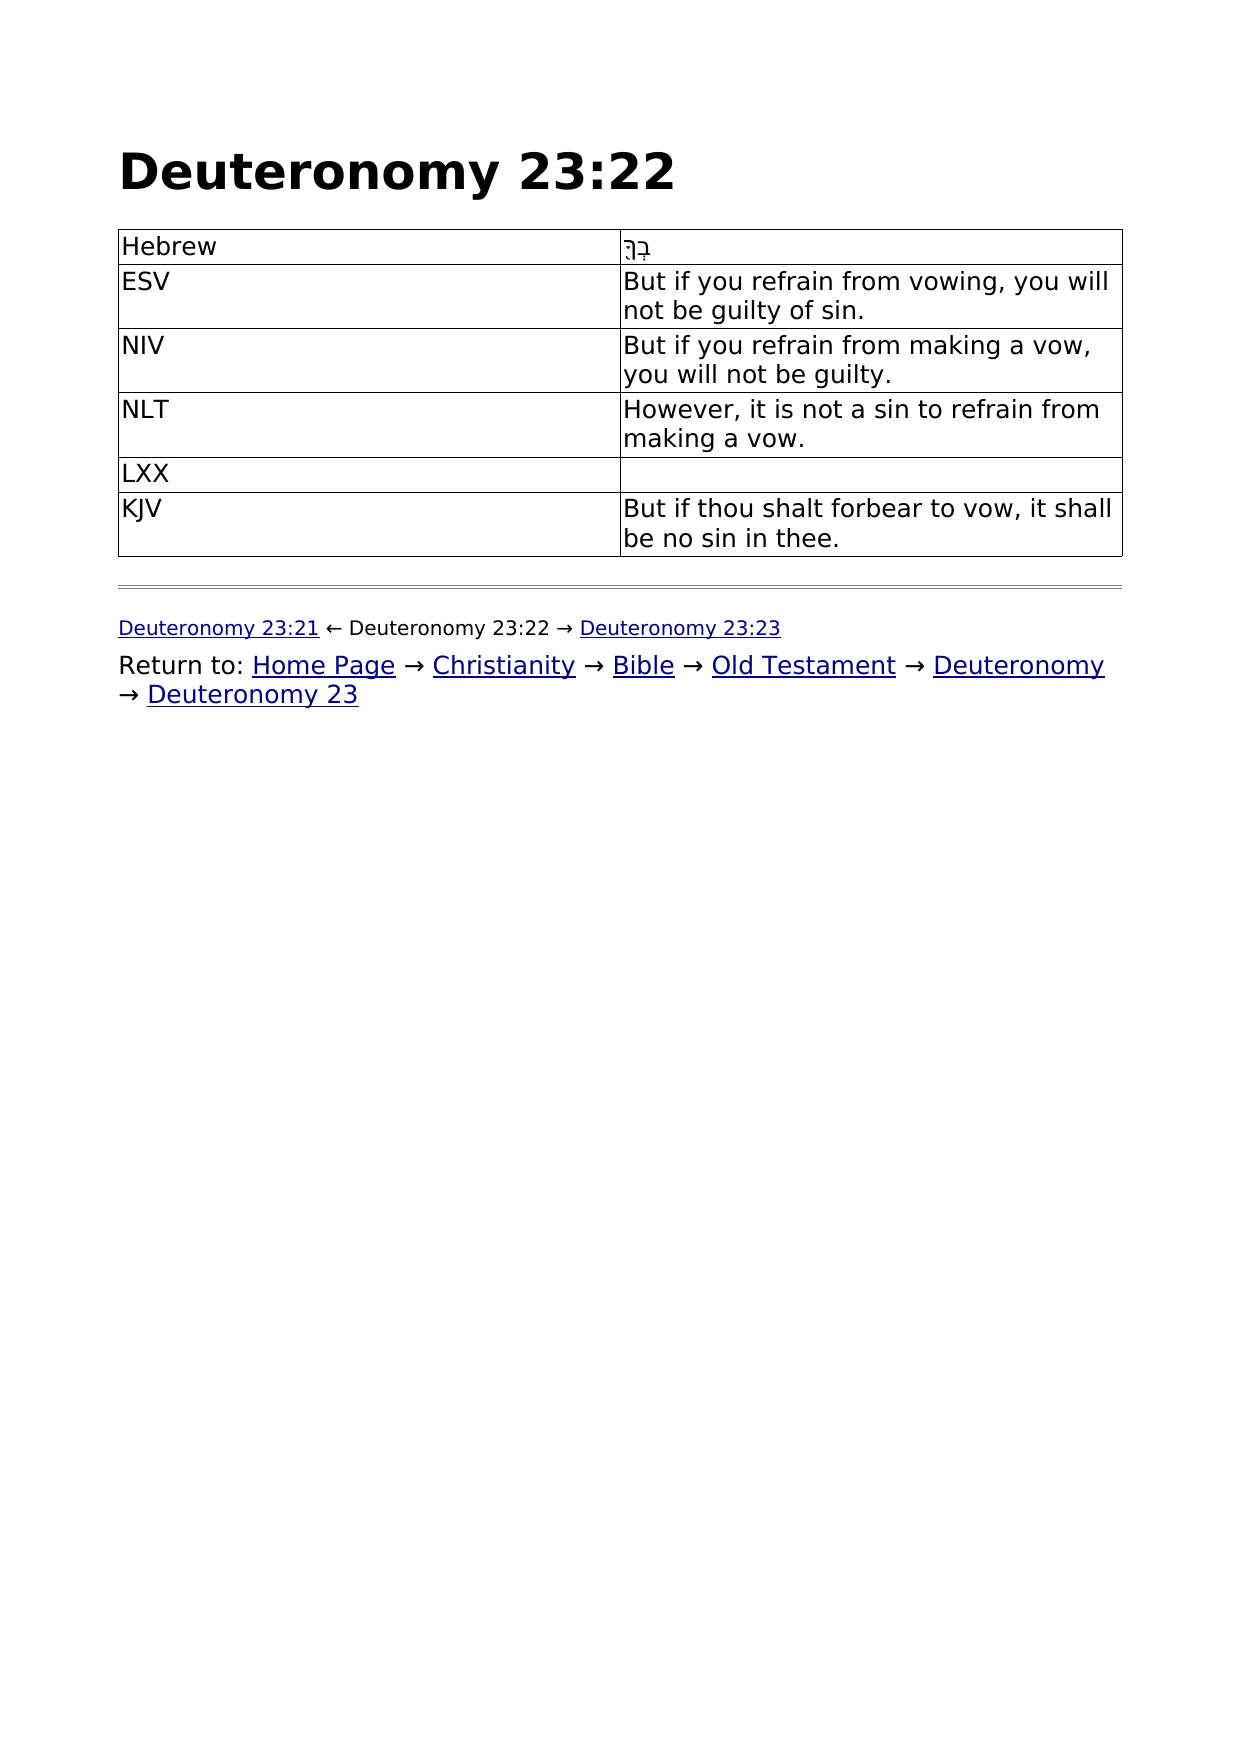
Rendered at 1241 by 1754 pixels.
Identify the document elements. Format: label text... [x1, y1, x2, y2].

table_cell However, it is not a sin to refrain from making a vow. [621, 393, 1122, 457]
subtitle Deuteronomy 23:22 [118, 143, 1122, 201]
table_header בְךָ֖ [621, 230, 1122, 264]
table_cell But if you refrain from making a vow, you will not be guilty. [621, 329, 1122, 392]
table_cell NLT [119, 393, 620, 457]
table_header Hebrew [119, 230, 620, 264]
table_cell But if thou shalt forbear to vow, it shall be no sin in thee. [621, 493, 1122, 556]
table_cell NIV [119, 329, 620, 392]
table_cell [621, 458, 1122, 492]
table_cell But if you refrain from vowing, you will not be guilty of sin. [621, 265, 1122, 328]
table_cell LXX [119, 458, 620, 492]
table_cell KJV [119, 493, 620, 556]
table_cell ESV [119, 265, 620, 328]
text Return to: Home Page → Christianity → Bible → Old Testament → Deuteronomy → Deuteronomy 23 [118, 651, 1122, 709]
text Deuteronomy 23:21 ← Deuteronomy 23:22 → Deuteronomy 23:23 [118, 617, 1122, 651]
